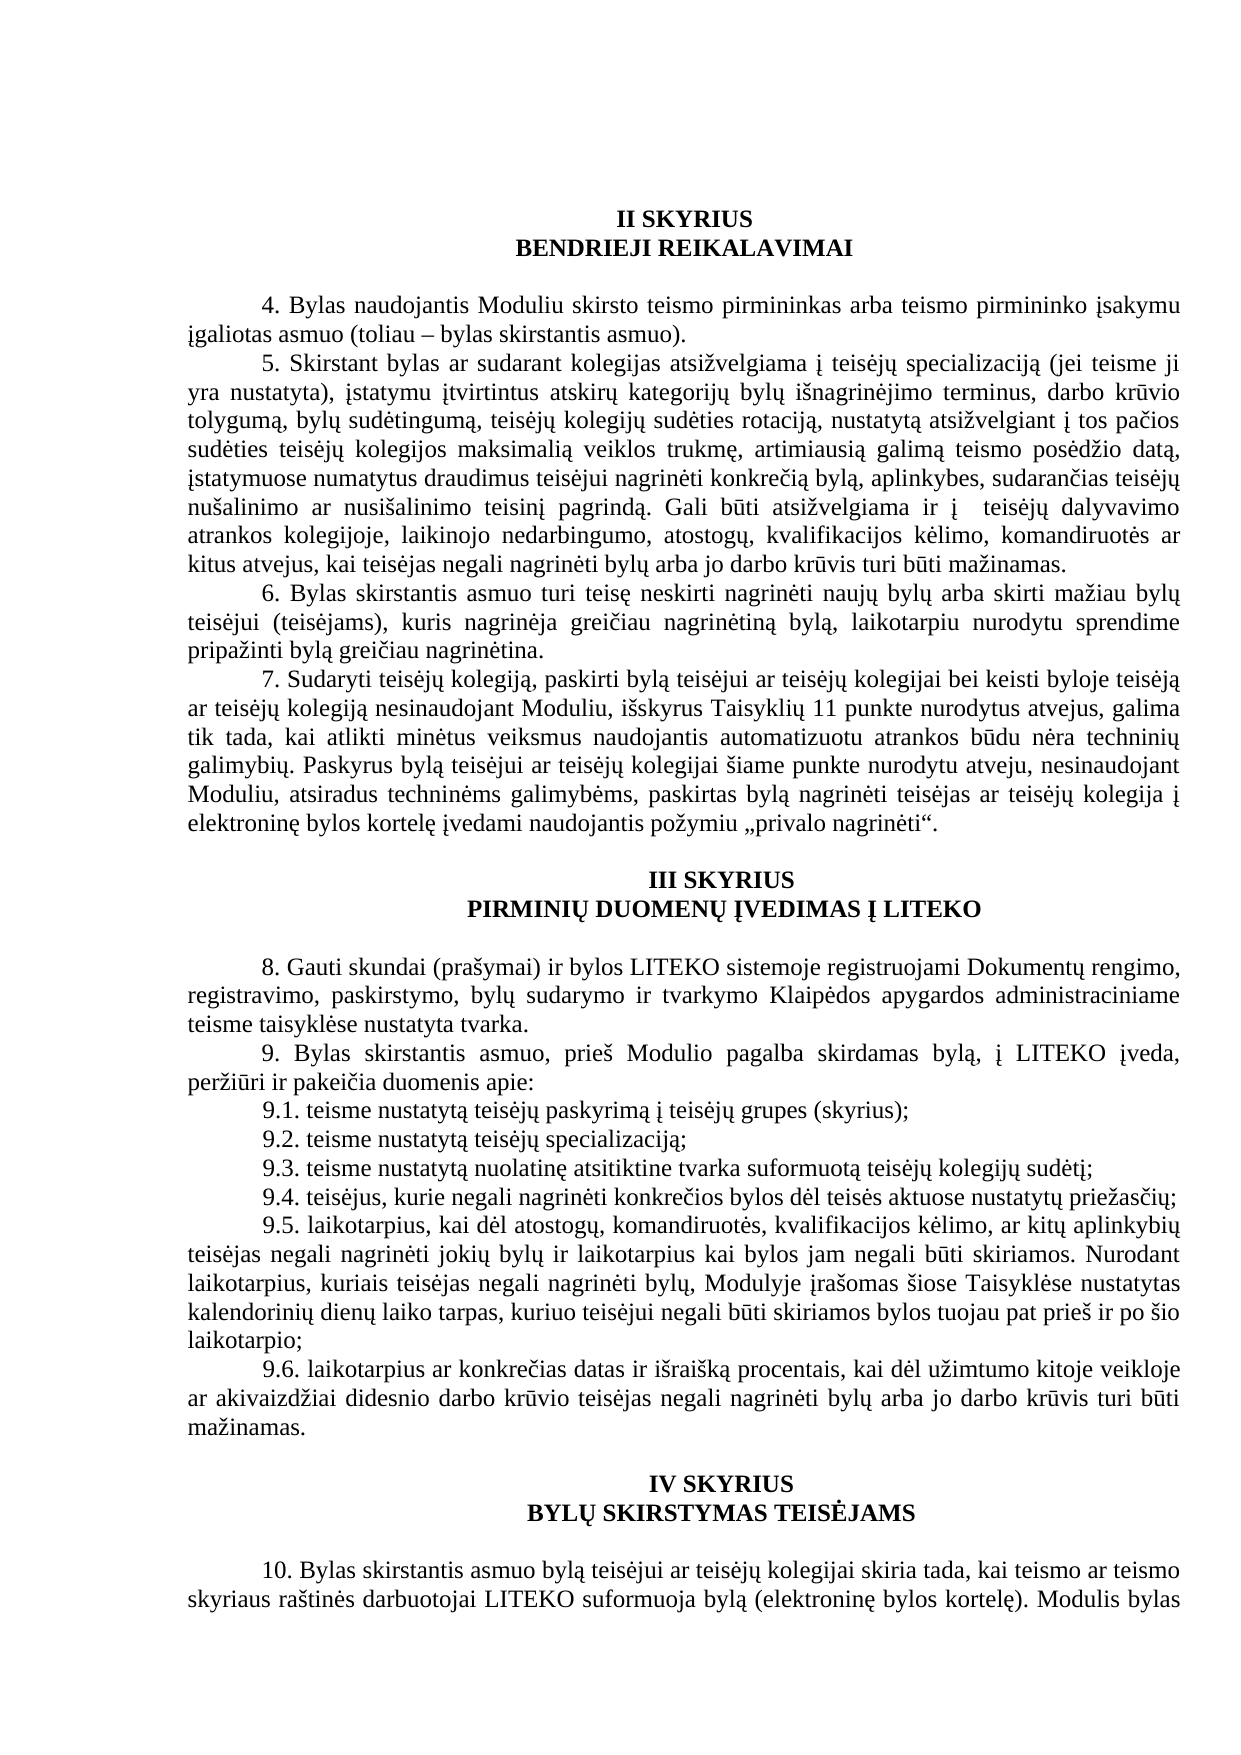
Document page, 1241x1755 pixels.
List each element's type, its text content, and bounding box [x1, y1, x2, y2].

text Pirminių duomenų įvedimas į LITEKO [187, 894, 1181, 923]
text II SKYRIUS [187, 204, 1181, 233]
text 9.4. teisėjus, kurie negali nagrinėti konkrečios bylos dėl teisės aktuose nustatytų priežasčių; [262, 1182, 1181, 1211]
text III SKYRIUS [187, 866, 1181, 894]
text 5. Skirstant bylas ar sudarant kolegijas atsižvelgiama į teisėjų specializaciją (jei teisme ji yra nustatyta), įstatymu įtvirtintus atskirų kategorijų bylų išnagrinėjimo terminus, darbo krūvio tolygumą, bylų sudėtingumą, teisėjų kolegijų sudėties rotaciją, nustatytą atsižvelgiant į tos pačios sudėties teisėjų kolegijos maksimalią veiklos trukmę, artimiausią galimą teismo posėdžio datą, įstatymuose numatytus draudimus teisėjui nagrinėti konkrečią bylą, aplinkybes, sudarančias teisėjų nušalinimo ar nusišalinimo teisinį pagrindą. Gali būti atsižvelgiama ir į teisėjų dalyvavimo atrankos kolegijoje, laikinojo nedarbingumo, atostogų, kvalifikacijos kėlimo, komandiruotės ar kitus atvejus, kai teisėjas negali nagrinėti bylų arba jo darbo krūvis turi būti mažinamas. [187, 348, 1181, 578]
text benDrieji reikalavimai [187, 233, 1181, 262]
text 9.2. teisme nustatytą teisėjų specializaciją; [262, 1124, 1181, 1153]
text 8. Gauti skundai (prašymai) ir bylos LITEKO sistemoje registruojami Dokumentų rengimo, registravimo, paskirstymo, bylų sudarymo ir tvarkymo Klaipėdos apygardos administraciniame teisme taisyklėse nustatyta tvarka. [187, 952, 1181, 1038]
text 6. Bylas skirstantis asmuo turi teisę neskirti nagrinėti naujų bylų arba skirti mažiau bylų teisėjui (teisėjams), kuris nagrinėja greičiau nagrinėtiną bylą, laikotarpiu nurodytu sprendime pripažinti bylą greičiau nagrinėtina. [187, 578, 1181, 664]
text 9.1. teisme nustatytą teisėjų paskyrimą į teisėjų grupes (skyrius); [262, 1096, 1181, 1124]
text 9.5. laikotarpius, kai dėl atostogų, komandiruotės, kvalifikacijos kėlimo, ar kitų aplinkybių teisėjas negali nagrinėti jokių bylų ir laikotarpius kai bylos jam negali būti skiriamos. Nurodant laikotarpius, kuriais teisėjas negali nagrinėti bylų, Modulyje įrašomas šiose Taisyklėse nustatytas kalendorinių dienų laiko tarpas, kuriuo teisėjui negali būti skiriamos bylos tuojau pat prieš ir po šio laikotarpio; [187, 1211, 1181, 1354]
text 7. Sudaryti teisėjų kolegiją, paskirti bylą teisėjui ar teisėjų kolegijai bei keisti byloje teisėją ar teisėjų kolegiją nesinaudojant Moduliu, išskyrus Taisyklių 11 punkte nurodytus atvejus, galima tik tada, kai atlikti minėtus veiksmus naudojantis automatizuotu atrankos būdu nėra techninių galimybių. Paskyrus bylą teisėjui ar teisėjų kolegijai šiame punkte nurodytu atveju, nesinaudojant Moduliu, atsiradus techninėms galimybėms, paskirtas bylą nagrinėti teisėjas ar teisėjų kolegija į elektroninę bylos kortelę įvedami naudojantis požymiu „privalo nagrinėti“. [187, 664, 1181, 837]
text 9.3. teisme nustatytą nuolatinę atsitiktine tvarka suformuotą teisėjų kolegijų sudėtį; [262, 1153, 1181, 1182]
text IV SKYRIUS [187, 1469, 1181, 1498]
text 10. Bylas skirstantis asmuo bylą teisėjui ar teisėjų kolegijai skiria tada, kai teismo ar teismo skyriaus raštinės darbuotojai LITEKO suformuoja bylą (elektroninę bylos kortelę). Modulis bylas [187, 1556, 1181, 1613]
text 9. Bylas skirstantis asmuo, prieš Modulio pagalba skirdamas bylą, į LITEKO įveda, peržiūri ir pakeičia duomenis apie: [187, 1038, 1181, 1096]
text Bylų skirstymas teisėjams [187, 1498, 1181, 1527]
text 4. Bylas naudojantis Moduliu skirsto teismo pirmininkas arba teismo pirmininko įsakymu įgaliotas asmuo (toliau – bylas skirstantis asmuo). [187, 291, 1181, 348]
text 9.6. laikotarpius ar konkrečias datas ir išraišką procentais, kai dėl užimtumo kitoje veikloje ar akivaizdžiai didesnio darbo krūvio teisėjas negali nagrinėti bylų arba jo darbo krūvis turi būti mažinamas. [187, 1354, 1181, 1441]
